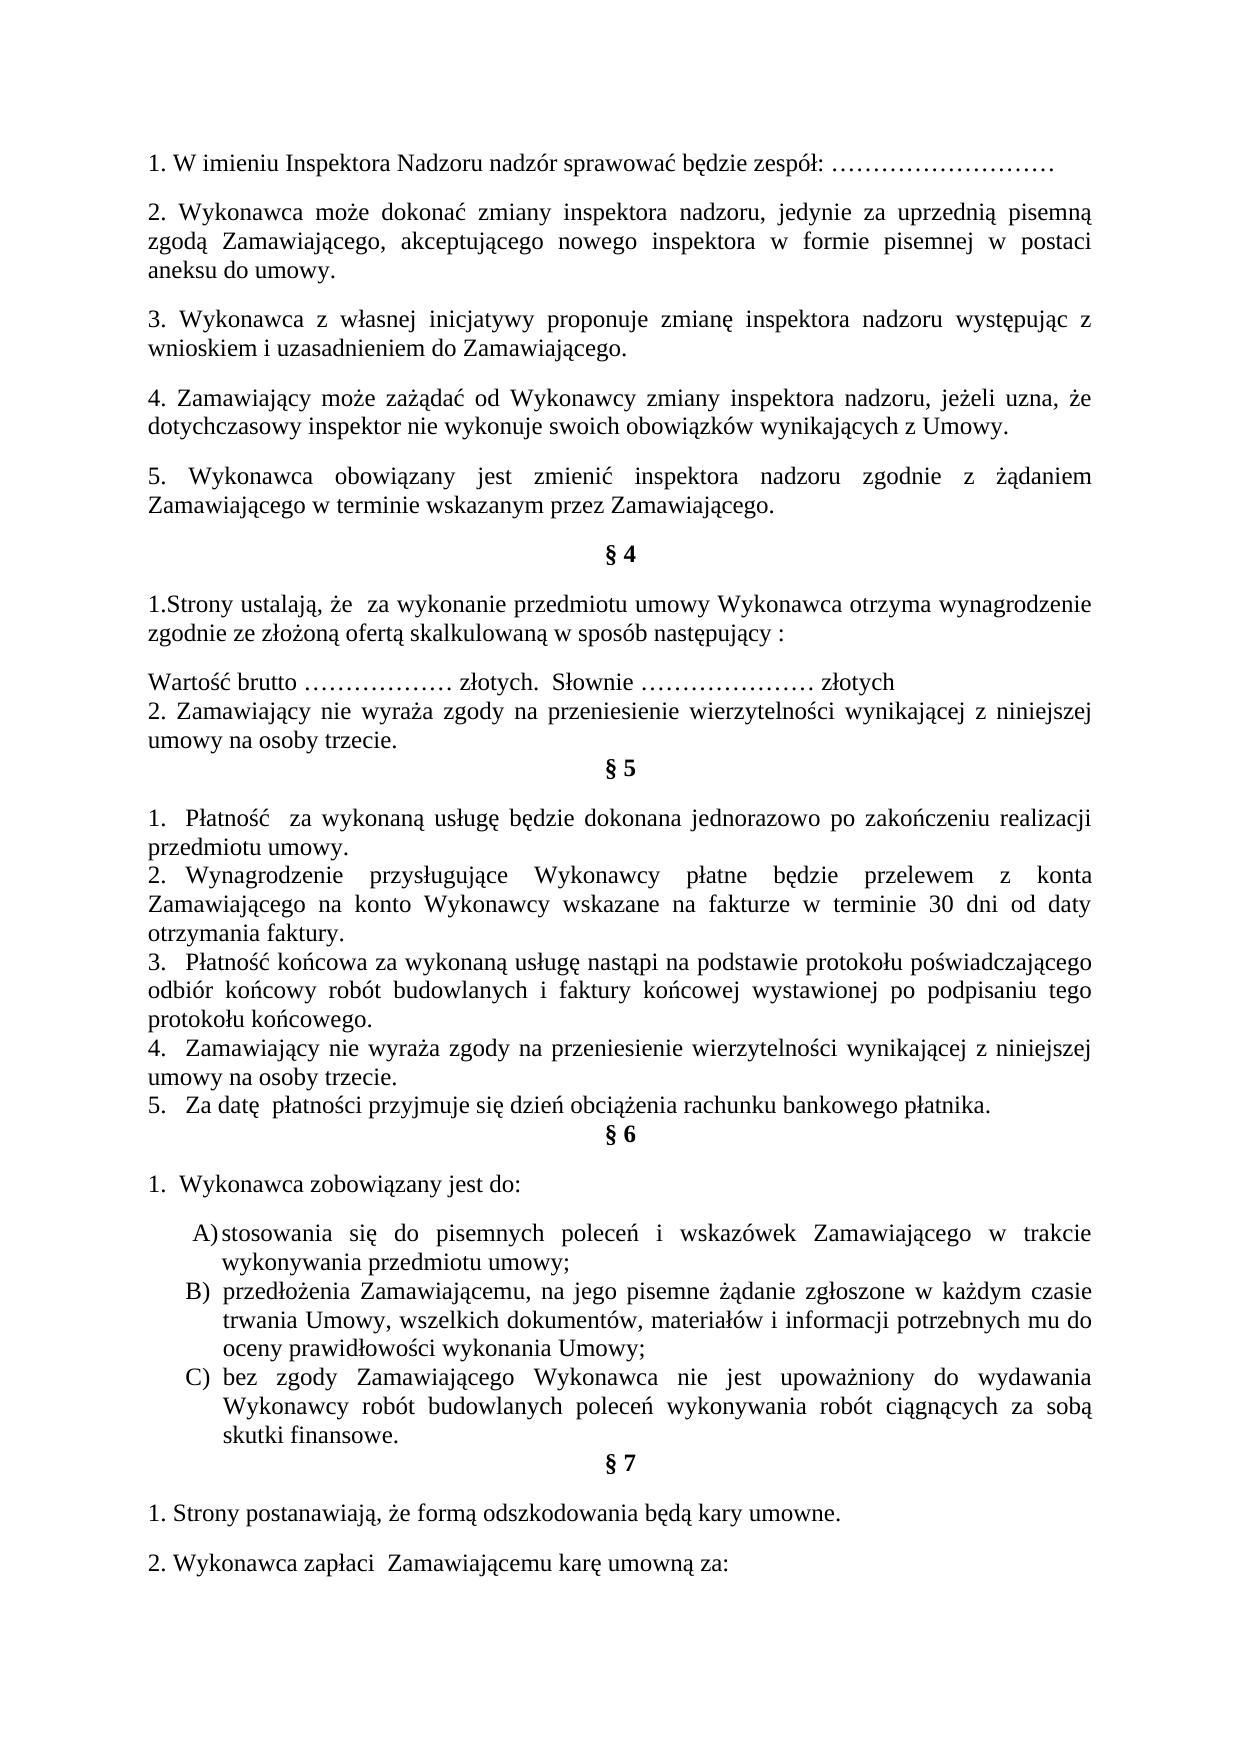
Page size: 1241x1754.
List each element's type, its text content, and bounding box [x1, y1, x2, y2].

list Za datę płatności przyjmuje się dzień obciążenia rachunku bankowego płatnika. [148, 1091, 1093, 1119]
text 1. Wykonawca zobowiązany jest do: [148, 1169, 1093, 1198]
list stosowania się do pisemnych poleceń i wskazówek Zamawiającego w trakcie wykonywania przedmiotu umowy; [192, 1218, 1093, 1276]
text § 5 [148, 753, 1093, 782]
text Wartość brutto ……………… złotych. Słownie ………………… złotych [148, 667, 1093, 696]
text 3. Wykonawca z własnej inicjatywy proponuje zmianę inspektora nadzoru występując z wnioskiem i uzasadnieniem do Zamawiającego. [148, 304, 1093, 362]
list bez zgody Zamawiającego Wykonawca nie jest upoważniony do wydawania Wykonawcy robót budowlanych poleceń wykonywania robót ciągnących za sobą skutki finansowe. [185, 1362, 1093, 1448]
text 1. Strony postanawiają, że formą odszkodowania będą kary umowne. [148, 1498, 1093, 1527]
text 4. Zamawiający może zażądać od Wykonawcy zmiany inspektora nadzoru, jeżeli uzna, że dotychczasowy inspektor nie wykonuje swoich obowiązków wynikających z Umowy. [148, 383, 1093, 440]
text § 6 [148, 1119, 1093, 1148]
list przedłożenia Zamawiającemu, na jego pisemne żądanie zgłoszone w każdym czasie trwania Umowy, wszelkich dokumentów, materiałów i informacji potrzebnych mu do oceny prawidłowości wykonania Umowy; [185, 1276, 1093, 1362]
list Płatność końcowa za wykonaną usługę nastąpi na podstawie protokołu poświadczającego odbiór końcowy robót budowlanych i faktury końcowej wystawionej po podpisaniu tego protokołu końcowego. [148, 947, 1093, 1033]
text 1.Strony ustalają, że za wykonanie przedmiotu umowy Wykonawca otrzyma wynagrodzenie zgodnie ze złożoną ofertą skalkulowaną w sposób następujący : [148, 589, 1093, 646]
list Wynagrodzenie przysługujące Wykonawcy płatne będzie przelewem z konta Zamawiającego na konto Wykonawcy wskazane na fakturze w terminie 30 dni od daty otrzymania faktury. [148, 861, 1093, 947]
text 1. W imieniu Inspektora Nadzoru nadzór sprawować będzie zespół: ……………………… [148, 148, 1093, 176]
text § 4 [148, 539, 1093, 568]
text 2. Zamawiający nie wyraża zgody na przeniesienie wierzytelności wynikającej z niniejszej umowy na osoby trzecie. [148, 696, 1093, 753]
list Zamawiający nie wyraża zgody na przeniesienie wierzytelności wynikającej z niniejszej umowy na osoby trzecie. [148, 1033, 1093, 1091]
text 2. Wykonawca może dokonać zmiany inspektora nadzoru, jedynie za uprzednią pisemną zgodą Zamawiającego, akceptującego nowego inspektora w formie pisemnej w postaci aneksu do umowy. [148, 197, 1093, 283]
text 5. Wykonawca obowiązany jest zmienić inspektora nadzoru zgodnie z żądaniem Zamawiającego w terminie wskazanym przez Zamawiającego. [148, 461, 1093, 518]
text 2. Wykonawca zapłaci Zamawiającemu karę umowną za: [148, 1548, 1093, 1576]
text § 7 [148, 1448, 1093, 1477]
list Płatność za wykonaną usługę będzie dokonana jednorazowo po zakończeniu realizacji przedmiotu umowy. [148, 803, 1093, 861]
